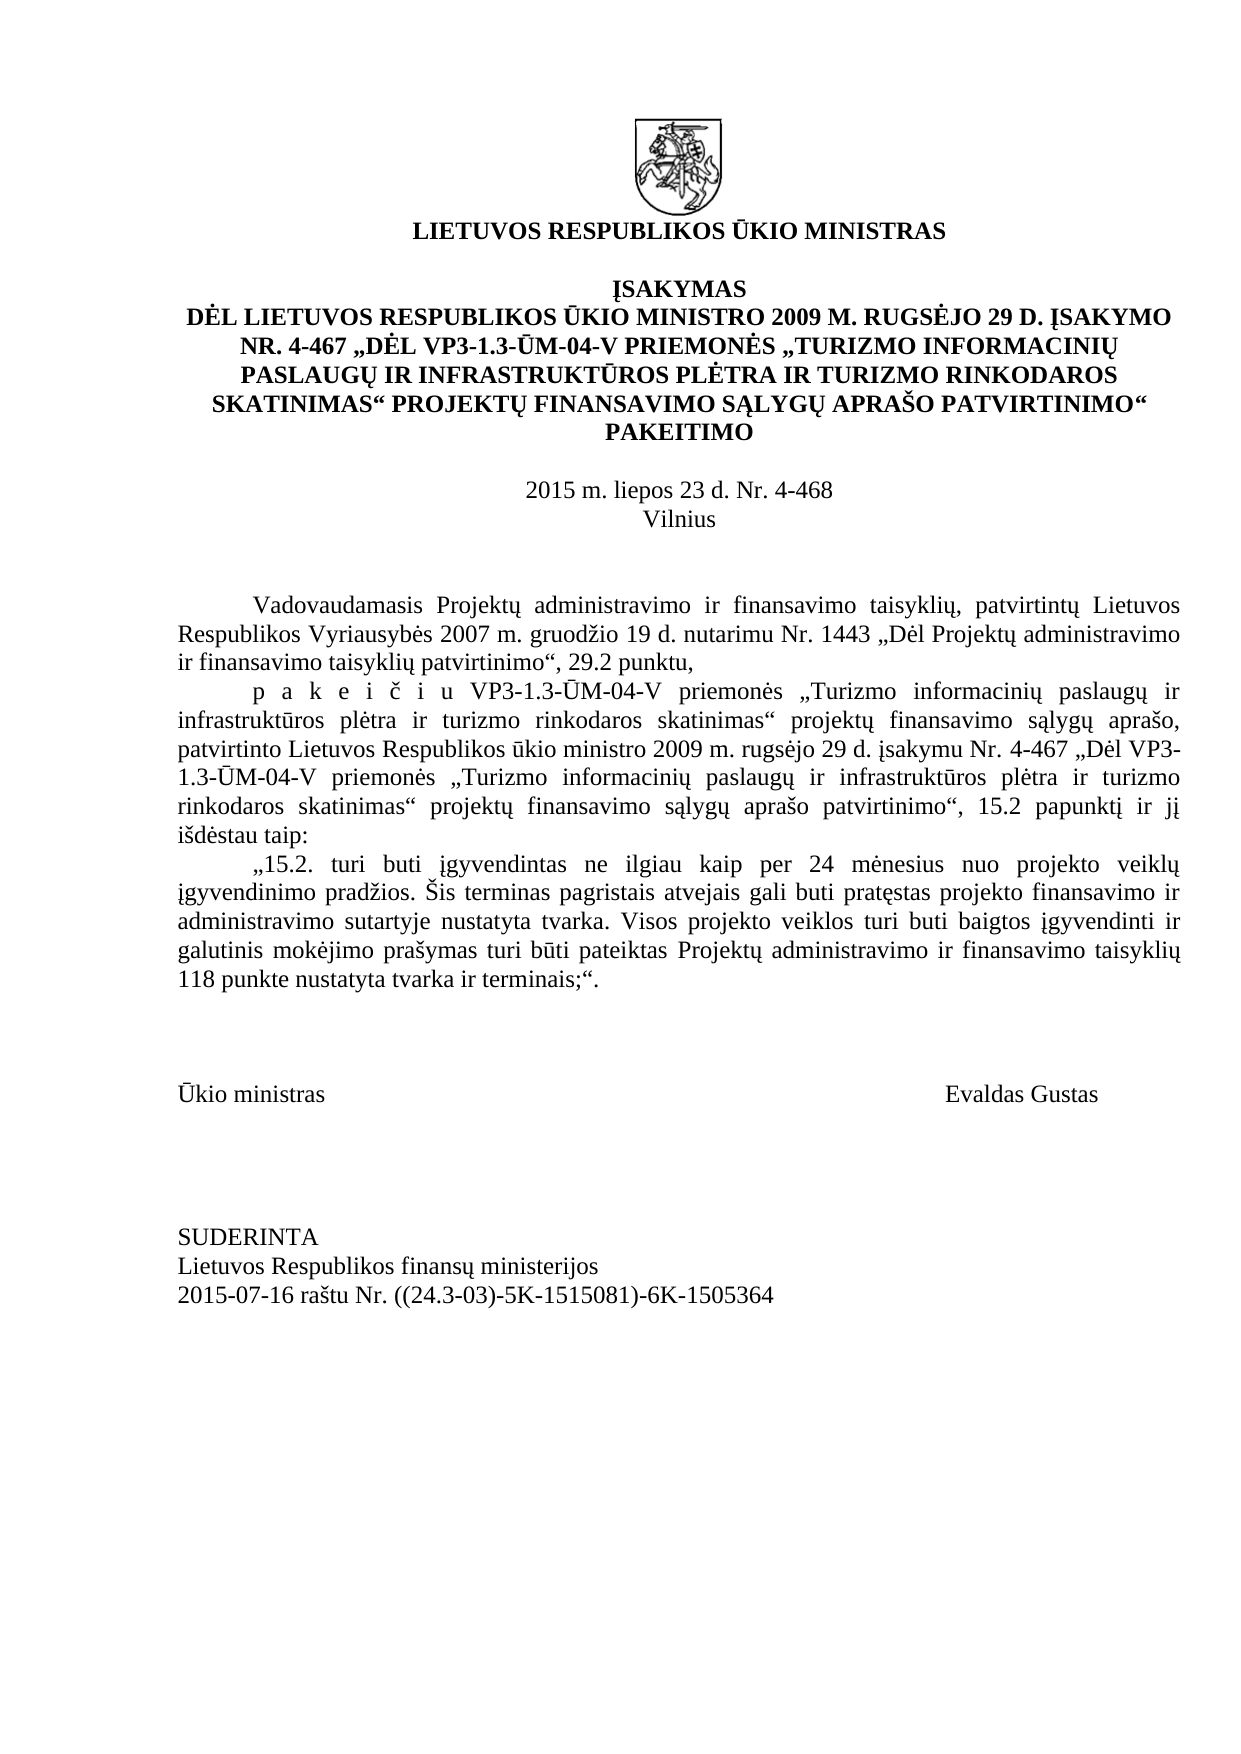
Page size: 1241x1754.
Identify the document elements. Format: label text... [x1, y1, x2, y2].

text Lietuvos Respublikos finansų ministerijos [177, 1251, 1181, 1280]
text Vilnius [177, 504, 1181, 532]
text 2015 m. liepos 23 d. Nr. 4-468 [177, 475, 1181, 504]
text Ūkio ministras Evaldas Gustas [177, 1079, 1190, 1107]
text 2015-07-16 raštu Nr. ((24.3-03)-5K-1515081)-6K-1505364 [177, 1280, 1181, 1309]
text Vadovaudamasis Projektų administravimo ir finansavimo taisyklių, patvirtintų Lietuvos Respublikos Vyriausybės 2007 m. gruodžio 19 d. nutarimu Nr. 1443 „Dėl Projektų administravimo ir finansavimo taisyklių patvirtinimo“, 29.2 punktu, [177, 590, 1181, 676]
text p a k e i č i u VP3-1.3-ŪM-04-V priemonės „Turizmo informacinių paslaugų ir infrastruktūros plėtra ir turizmo rinkodaros skatinimas“ projektų finansavimo sąlygų aprašo, patvirtinto Lietuvos Respublikos ūkio ministro 2009 m. rugsėjo 29 d. įsakymu Nr. 4-467 „Dėl VP3-1.3-ŪM-04-V priemonės „Turizmo informacinių paslaugų ir infrastruktūros plėtra ir turizmo rinkodaros skatinimas“ projektų finansavimo sąlygų aprašo patvirtinimo“, 15.2 papunktį ir jį išdėstau taip: [177, 676, 1181, 849]
text DĖL LIETUVOS RESPUBLIKOS ŪKIO MINISTRO 2009 M. RUGSĖJO 29 D. ĮSAKYMO NR. 4-467 „Dėl VP3-1.3-ŪM-04-V priemonės „TURIZMO INFORMACINIŲ PASLAUGŲ IR INFRASTRUKTŪROS PLĖTRA IR TURIZMO RINKODAROS SKATINIMAS“ projektų finansavimo sąlygų aprašo patvirtinimo“ pakeitimo [177, 302, 1181, 446]
text LIETUVOS RESPUBLIKOS ŪKIO MINISTRAS [177, 216, 1181, 245]
text įsakymas [177, 274, 1181, 302]
text „15.2. turi buti įgyvendintas ne ilgiau kaip per 24 mėnesius nuo projekto veiklų įgyvendinimo pradžios. Šis terminas pagristais atvejais gali buti pratęstas projekto finansavimo ir administravimo sutartyje nustatyta tvarka. Visos projekto veiklos turi buti baigtos įgyvendinti ir galutinis mokėjimo prašymas turi būti pateiktas Projektų administravimo ir finansavimo taisyklių 118 punkte nustatyta tvarka ir terminais;“. [177, 849, 1181, 992]
text SUDERINTA [177, 1222, 1181, 1251]
